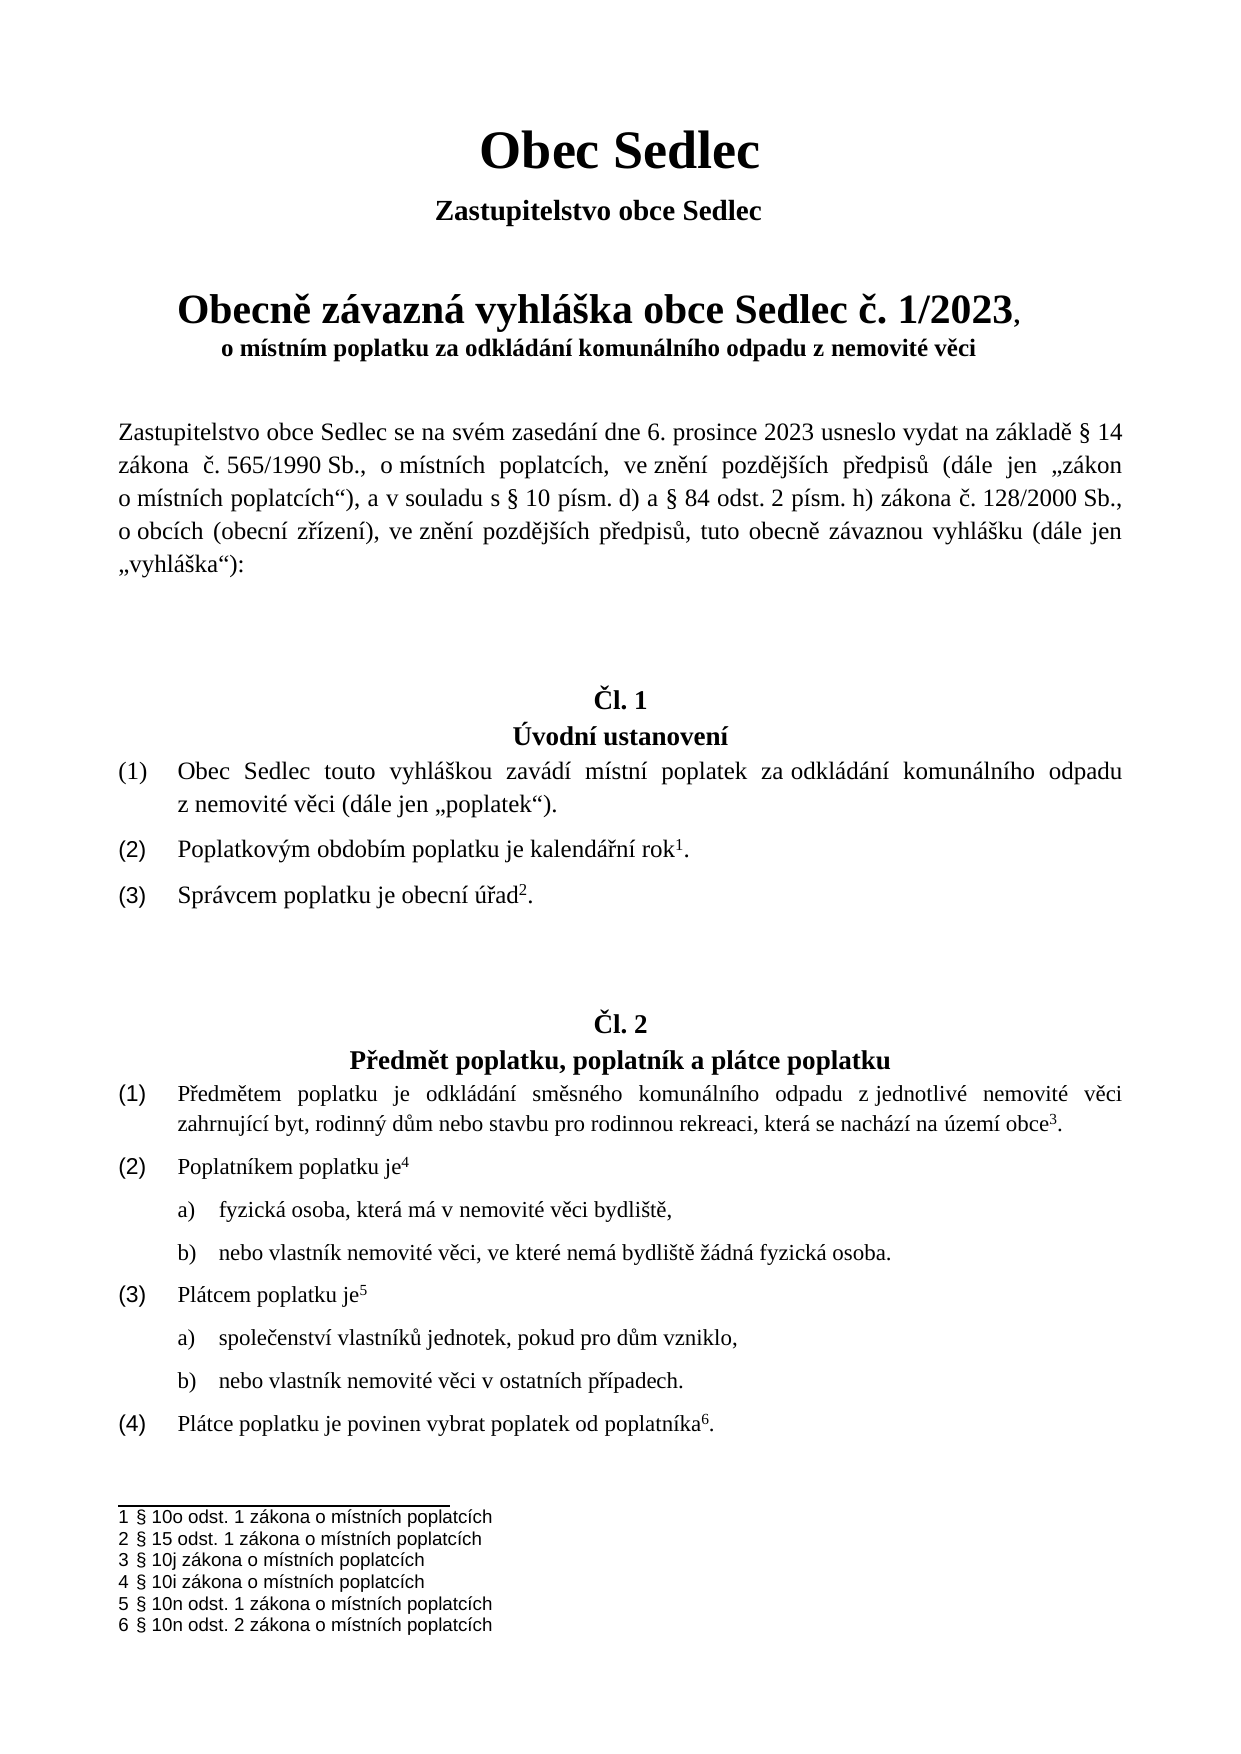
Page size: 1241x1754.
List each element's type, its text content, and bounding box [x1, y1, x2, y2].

list nebo vlastník nemovité věci, ve které nemá bydliště žádná fyzická osoba. [177, 1238, 1122, 1265]
list § 10o odst. 1 zákona o místních poplatcích [118, 1506, 1122, 1528]
text Zastupitelstvo obce Sedlec [118, 193, 1078, 226]
list § 10n odst. 1 zákona o místních poplatcích [118, 1592, 1122, 1614]
text o místním poplatku za odkládání komunálního odpadu z nemovité věci [118, 333, 1078, 362]
subtitle Čl. 2 Předmět poplatku, poplatník a plátce poplatku [118, 1008, 1122, 1075]
list Předmětem poplatku je odkládání směsného komunálního odpadu z jednotlivé nemovité věci zahrnující byt, rodinný dům nebo stavbu pro rodinnou rekreaci, která se nachází na území obce. [118, 1080, 1122, 1137]
list nebo vlastník nemovité věci v ostatních případech. [177, 1367, 1122, 1393]
list společenství vlastníků jednotek, pokud pro dům vzniklo, [177, 1324, 1122, 1351]
list § 15 odst. 1 zákona o místních poplatcích [118, 1528, 1122, 1549]
list § 10n odst. 2 zákona o místních poplatcích [118, 1614, 1122, 1635]
list § 10i zákona o místních poplatcích [118, 1571, 1122, 1592]
list Plátce poplatku je povinen vybrat poplatek od poplatníka. [118, 1409, 1122, 1436]
list Poplatkovým obdobím poplatku je kalendářní rok. [118, 834, 1122, 863]
list Správcem poplatku je obecní úřad. [118, 880, 1122, 909]
subtitle Čl. 1 Úvodní ustanovení [118, 684, 1122, 751]
list fyzická osoba, která má v nemovité věci bydliště, [177, 1196, 1122, 1222]
list Obec Sedlec touto vyhláškou zavádí místní poplatek za odkládání komunálního odpadu z nemovité věci (dále jen „poplatek“). [118, 756, 1122, 818]
text Obecně závazná vyhláška obce Sedlec č. 1/2023, [118, 285, 1078, 333]
list Poplatníkem poplatku je [118, 1153, 1122, 1179]
subtitle Obec Sedlec [118, 118, 1122, 180]
list Plátcem poplatku je [118, 1281, 1122, 1308]
list § 10j zákona o místních poplatcích [118, 1549, 1122, 1571]
text Zastupitelstvo obce Sedlec se na svém zasedání dne 6. prosince 2023 usneslo vydat na základě § 14 zákona č. 565/1990 Sb., o místních poplatcích, ve znění pozdějších předpisů (dále jen „zákon o místních poplatcích“), a v souladu s § 10 písm. d) a § 84 odst. 2 písm. h) zákona č. 128/2000 Sb., o obcích (obecní zřízení), ve znění pozdějších předpisů, tuto obecně závaznou vyhlášku (dále jen „vyhláška“): [118, 417, 1122, 578]
